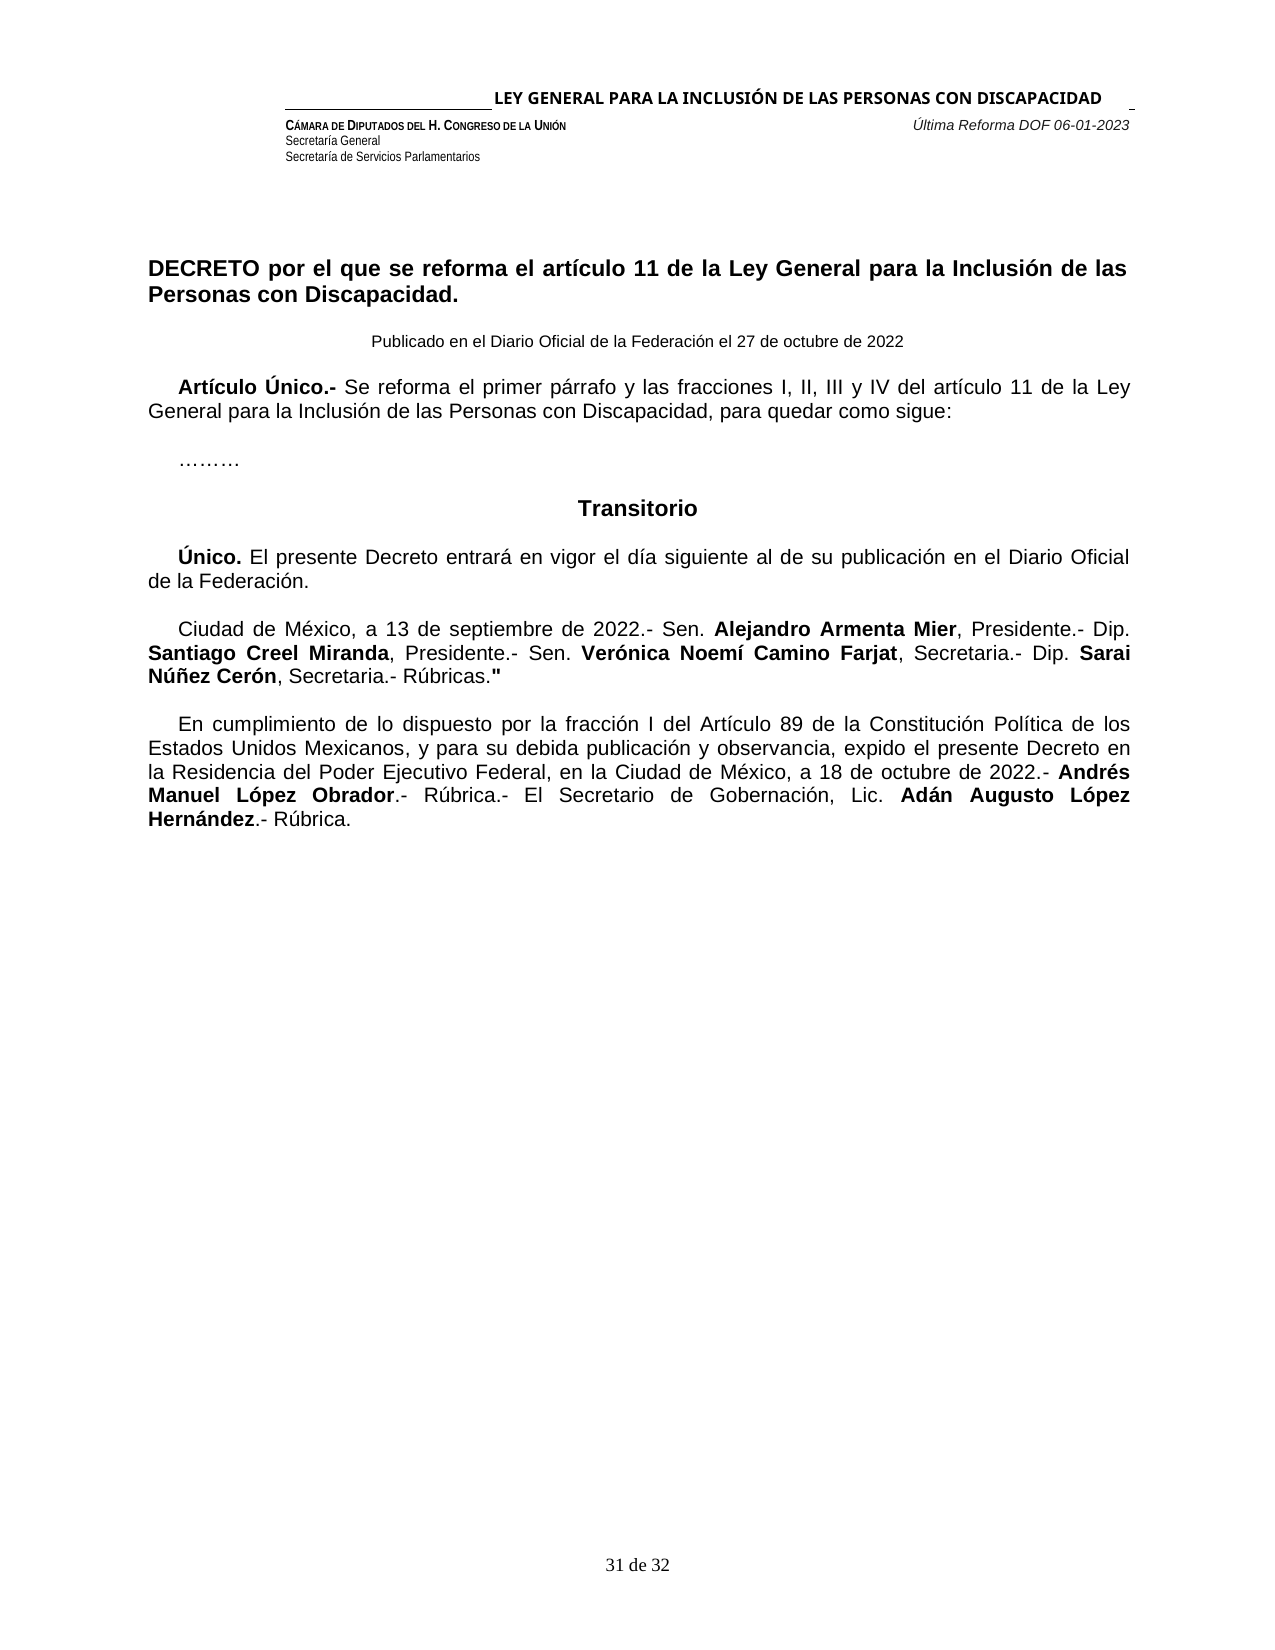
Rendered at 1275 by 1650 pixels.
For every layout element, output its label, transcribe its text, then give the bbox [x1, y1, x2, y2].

text En cumplimiento de lo dispuesto por la fracción I del Artículo 89 de la Constitución Política de los Estados Unidos Mexicanos, y para su debida publicación y observancia, expido el presente Decreto en la Residencia del Poder Ejecutivo Federal, en la Ciudad de México, a 18 de octubre de 2022.- Andrés Manuel López Obrador.- Rúbrica.- El Secretario de Gobernación, Lic. Adán Augusto López Hernández.- Rúbrica. [148, 712, 1131, 831]
text Único. El presente Decreto entrará en vigor el día siguiente al de su publicación en el Diario Oficial de la Federación. [148, 545, 1130, 593]
text ……… [178, 447, 1148, 471]
text Artículo Único.- Se reforma el primer párrafo y las fracciones I, II, III y IV del artículo 11 de la Ley [178, 375, 1148, 399]
text DECRETO por el que se reforma el artículo 11 de la Ley General para la Inclusión de las [144, 255, 1131, 281]
text Personas con Discapacidad. [148, 281, 1148, 308]
text General para la Inclusión de las Personas con Discapacidad, para quedar como sigue: [148, 399, 1148, 423]
text Transitorio [574, 494, 701, 521]
text Publicado en el Diario Oficial de la Federación el 27 de octubre de 2022 [369, 332, 906, 351]
text Ciudad de México, a 13 de septiembre de 2022.- Sen. Alejandro Armenta Mier, Presidente.- Dip. Santiago Creel Miranda, Presidente.- Sen. Verónica Noemí Camino Farjat, Secretaria.- Dip. Sarai Núñez Cerón, Secretaria.- Rúbricas." [148, 616, 1131, 688]
